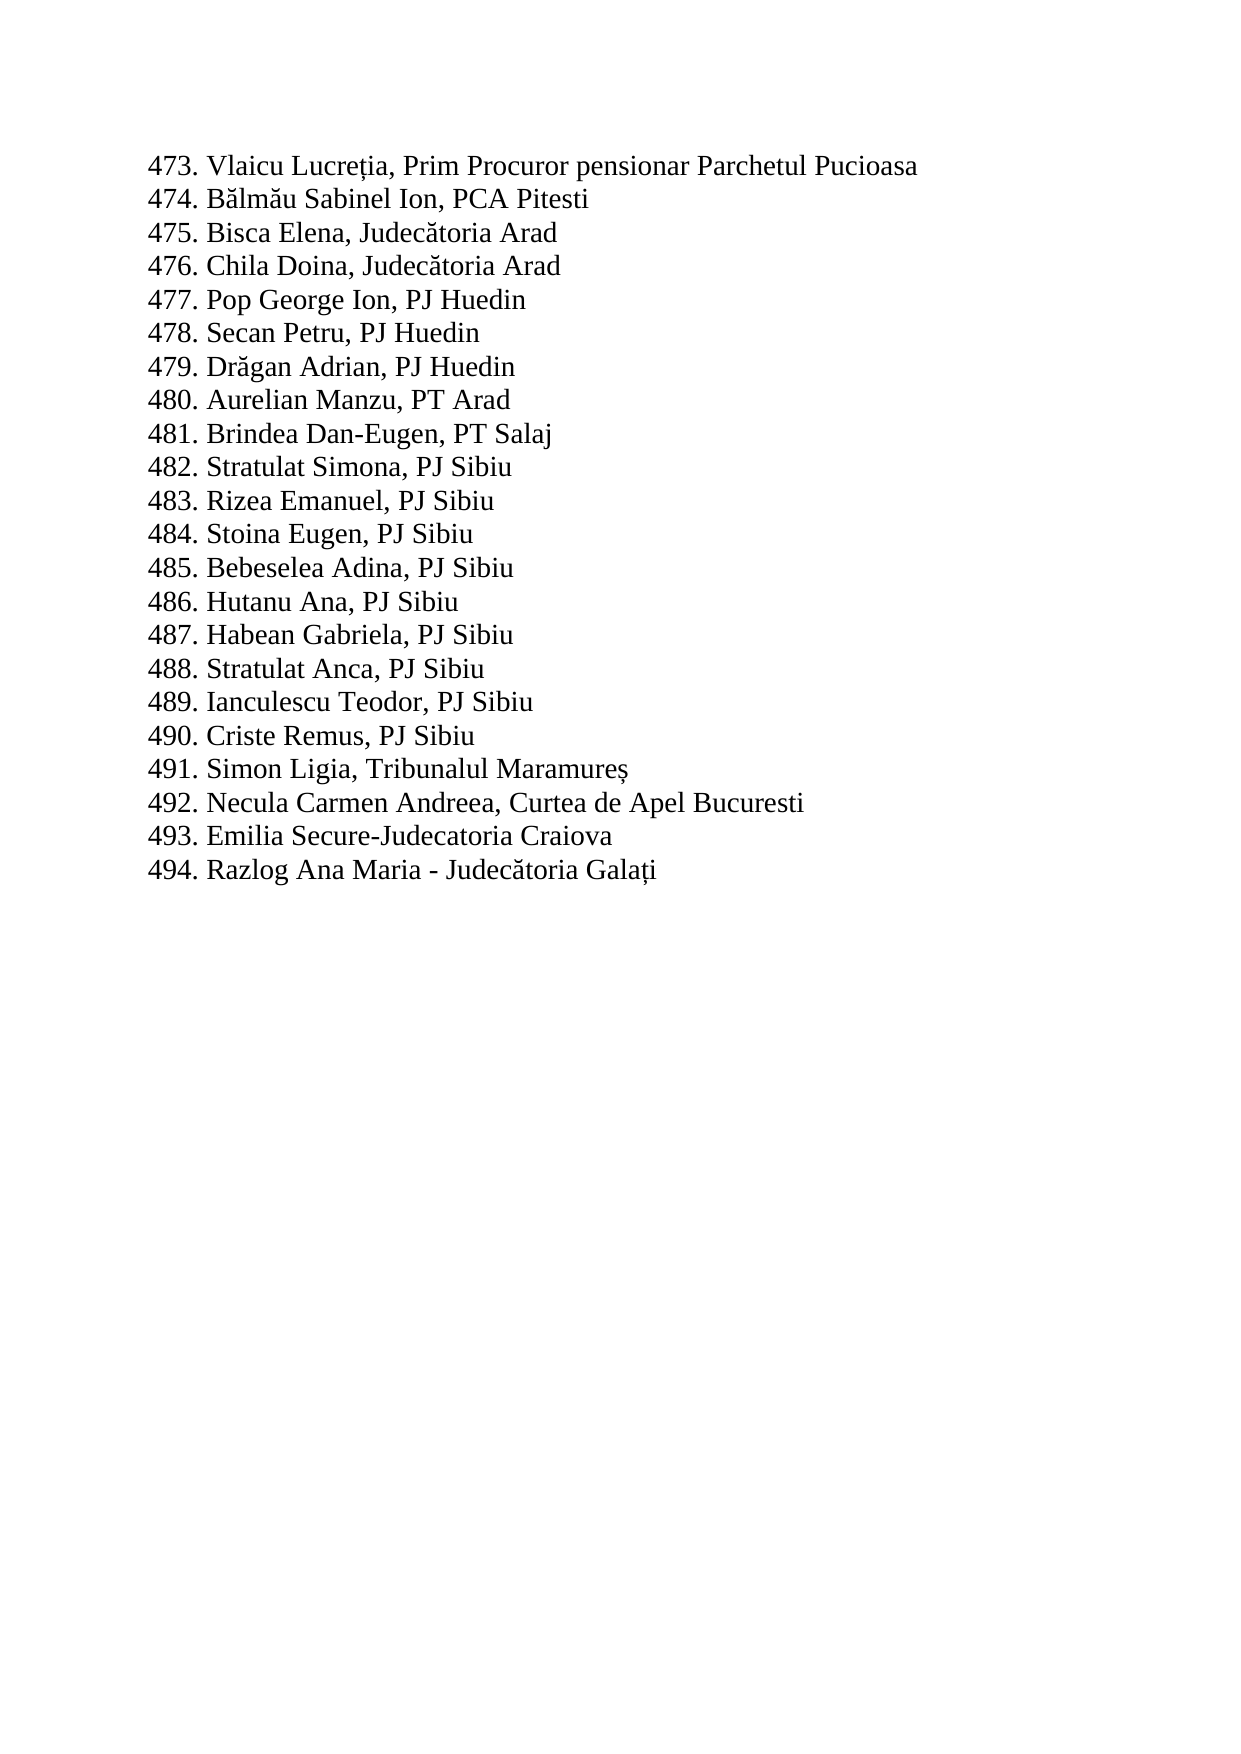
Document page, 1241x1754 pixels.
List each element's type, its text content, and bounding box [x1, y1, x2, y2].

text 484. Stoina Eugen, PJ Sibiu [148, 517, 1093, 550]
text 477. Pop George Ion, PJ Huedin [148, 282, 1093, 315]
text 486. Hutanu Ana, PJ Sibiu [148, 584, 1093, 617]
text 491. Simon Ligia, Tribunalul Maramureș [148, 751, 1093, 785]
text 482. Stratulat Simona, PJ Sibiu [148, 449, 1093, 483]
text 481. Brindea Dan-Eugen, PT Salaj [148, 416, 1093, 449]
text 493. Emilia Secure-Judecatoria Craiova [148, 818, 1093, 852]
text 483. Rizea Emanuel, PJ Sibiu [148, 483, 1093, 517]
text 487. Habean Gabriela, PJ Sibiu [148, 617, 1093, 651]
text 475. Bisca Elena, Judecătoria Arad [148, 215, 1093, 248]
text 485. Bebeselea Adina, PJ Sibiu [148, 550, 1093, 584]
text 474. Bălmău Sabinel Ion, PCA Pitesti [148, 181, 1093, 215]
text 488. Stratulat Anca, PJ Sibiu [148, 651, 1093, 684]
text 478. Secan Petru, PJ Huedin [148, 315, 1093, 349]
text 490. Criste Remus, PJ Sibiu [148, 718, 1093, 751]
text 476. Chila Doina, Judecătoria Arad [148, 248, 1093, 282]
text 494. Razlog Ana Maria - Judecătoria Galați [148, 852, 1093, 886]
text 492. Necula Carmen Andreea, Curtea de Apel Bucuresti [148, 785, 1093, 818]
text 480. Aurelian Manzu, PT Arad [148, 382, 1093, 416]
text 479. Drăgan Adrian, PJ Huedin [148, 349, 1093, 382]
text 489. Ianculescu Teodor, PJ Sibiu [148, 684, 1093, 718]
text 473. Vlaicu Lucreția, Prim Procuror pensionar Parchetul Pucioasa [148, 148, 1093, 181]
